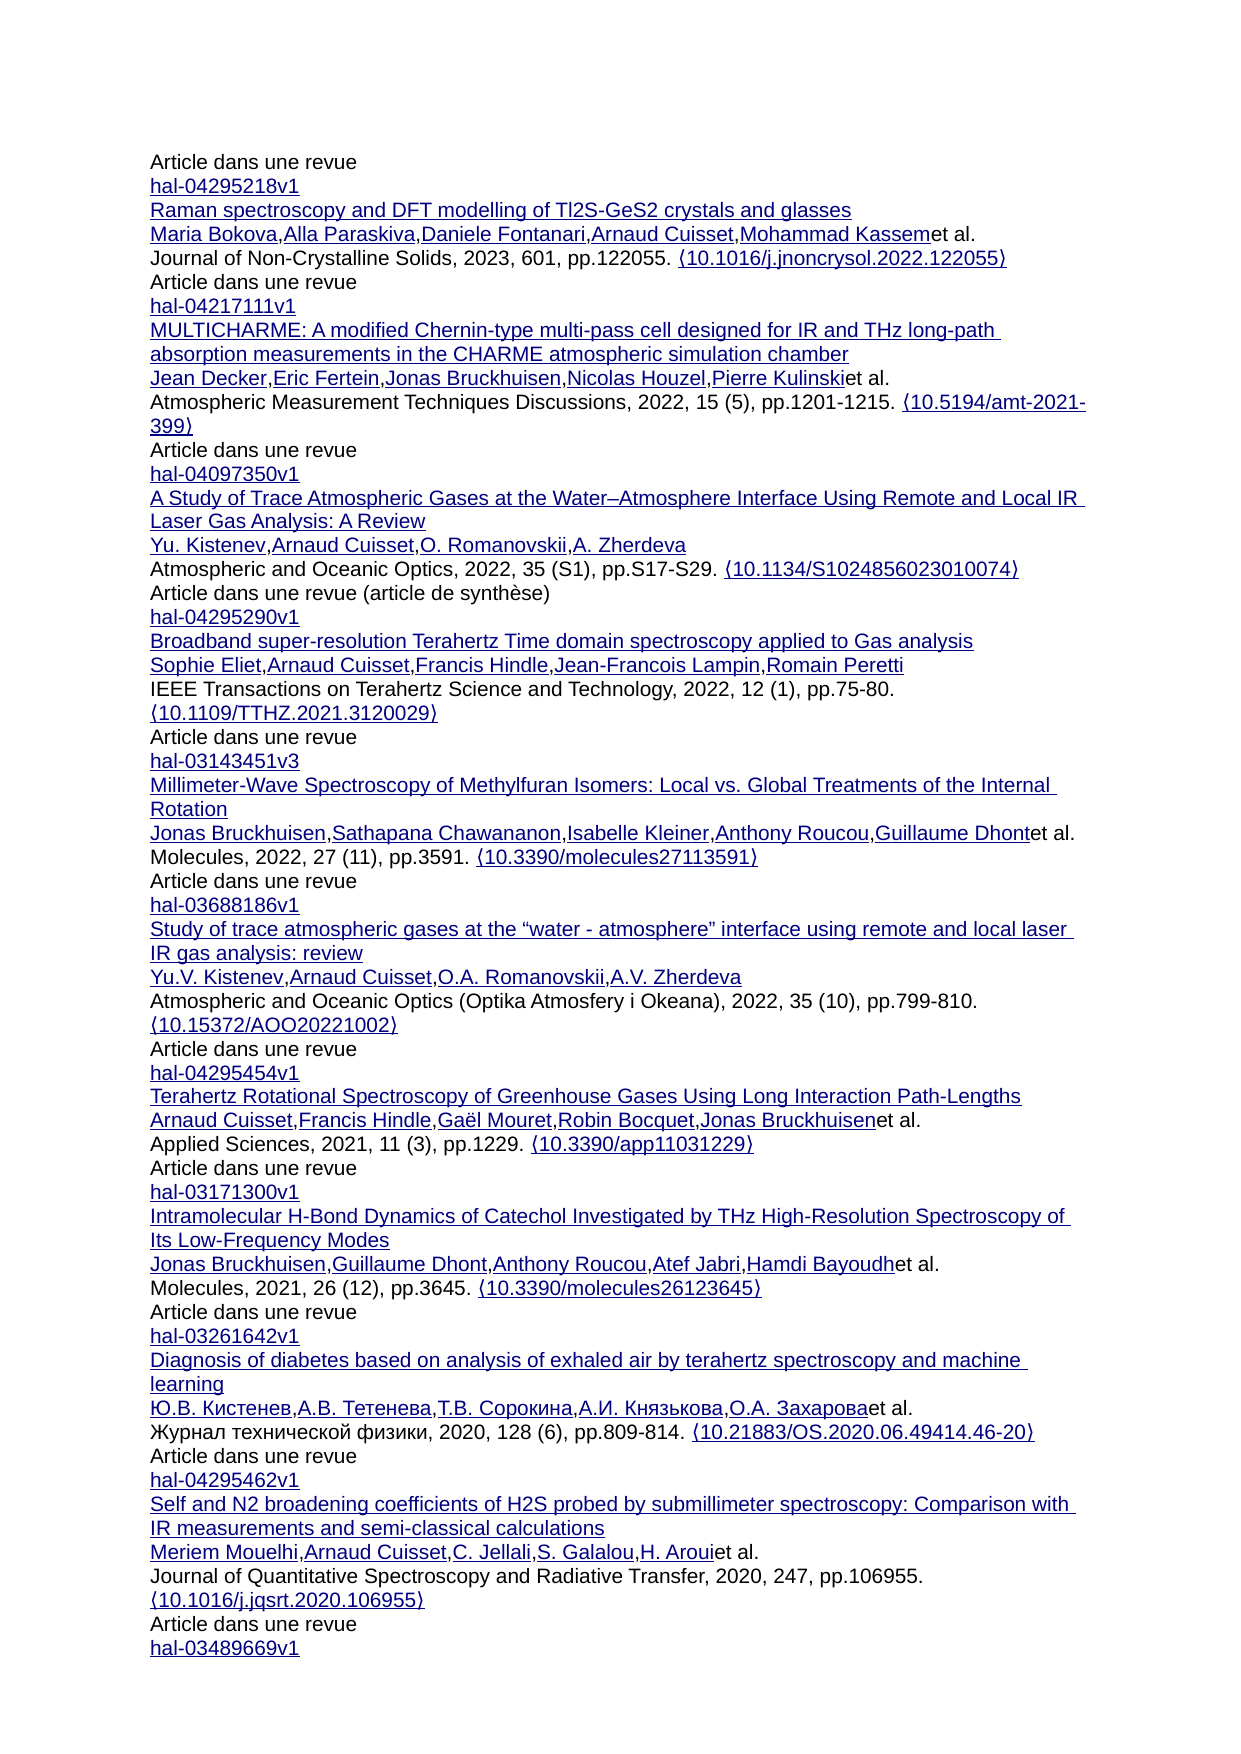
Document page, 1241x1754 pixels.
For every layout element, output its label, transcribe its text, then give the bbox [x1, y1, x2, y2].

table_cell Broadband super-resolution Terahertz Time domain spectroscopy applied to Gas analysis Sophie Eliet,Arnaud Cuisset,Francis Hindle,Jean-Francois Lampin,Romain Peretti IEEE Transactions on Terahertz Science and Technology, 2022, 12 (1), pp.75-80. ⟨10.1109/TTHZ.2021.3120029⟩ Article dans une revue hal-03143451v3 [150, 629, 1090, 773]
table_cell A Study of Trace Atmospheric Gases at the Water–Atmosphere Interface Using Remote and Local IR Laser Gas Analysis: A Review Yu. Kistenev,Arnaud Cuisset,O. Romanovskii,A. Zherdeva Atmospheric and Oceanic Optics, 2022, 35 (S1), pp.S17-S29. ⟨10.1134/S1024856023010074⟩ Article dans une revue (article de synthèse) hal-04295290v1 [150, 485, 1090, 629]
table_cell Terahertz Rotational Spectroscopy of Greenhouse Gases Using Long Interaction Path-Lengths Arnaud Cuisset,Francis Hindle,Gaël Mouret,Robin Bocquet,Jonas Bruckhuisenet al. Applied Sciences, 2021, 11 (3), pp.1229. ⟨10.3390/app11031229⟩ Article dans une revue hal-03171300v1 [150, 1084, 1090, 1204]
table_cell MULTICHARME: A modified Chernin-type multi-pass cell designed for IR and THz long-path absorption measurements in the CHARME atmospheric simulation chamber Jean Decker,Eric Fertein,Jonas Bruckhuisen,Nicolas Houzel,Pierre Kulinskiet al. Atmospheric Measurement Techniques Discussions, 2022, 15 (5), pp.1201-1215. ⟨10.5194/amt-2021-399⟩ Article dans une revue hal-04097350v1 [150, 318, 1090, 485]
table_cell Study of trace atmospheric gases at the “water - atmosphere” interface using remote and local laser IR gas analysis: review Yu.V. Kistenev,Arnaud Cuisset,O.A. Romanovskii,A.V. Zherdeva Atmospheric and Oceanic Optics (Optika Atmosfery i Okeana), 2022, 35 (10), pp.799-810. ⟨10.15372/AOO20221002⟩ Article dans une revue hal-04295454v1 [150, 917, 1090, 1084]
table_cell Raman spectroscopy and DFT modelling of Tl2S-GeS2 crystals and glasses Maria Bokova,Alla Paraskiva,Daniele Fontanari,Arnaud Cuisset,Mohammad Kassemet al. Journal of Non-Crystalline Solids, 2023, 601, pp.122055. ⟨10.1016/j.jnoncrysol.2022.122055⟩ Article dans une revue hal-04217111v1 [150, 198, 1090, 318]
table_cell Self and N2 broadening coefficients of H2S probed by submillimeter spectroscopy: Comparison with IR measurements and semi-classical calculations Meriem Mouelhi,Arnaud Cuisset,C. Jellali,S. Galalou,H. Arouiet al. Journal of Quantitative Spectroscopy and Radiative Transfer, 2020, 247, pp.106955. ⟨10.1016/j.jqsrt.2020.106955⟩ Article dans une revue hal-03489669v1 [150, 1492, 1090, 1659]
table_cell Millimeter-Wave Spectroscopy of Methylfuran Isomers: Local vs. Global Treatments of the Internal Rotation Jonas Bruckhuisen,Sathapana Chawananon,Isabelle Kleiner,Anthony Roucou,Guillaume Dhontet al. Molecules, 2022, 27 (11), pp.3591. ⟨10.3390/molecules27113591⟩ Article dans une revue hal-03688186v1 [150, 773, 1090, 917]
table_cell Article dans une revue hal-04295218v1 [150, 150, 1090, 198]
table_cell Diagnosis of diabetes based on analysis of exhaled air by terahertz spectroscopy and machine learning Ю.В. Кистенев,А.В. Тетенева,Т.В. Сорокина,А.И. Князькова,О.А. Захароваet al. Журнал технической физики, 2020, 128 (6), pp.809-814. ⟨10.21883/OS.2020.06.49414.46-20⟩ Article dans une revue hal-04295462v1 [150, 1348, 1090, 1492]
table_cell Intramolecular H-Bond Dynamics of Catechol Investigated by THz High-Resolution Spectroscopy of Its Low-Frequency Modes Jonas Bruckhuisen,Guillaume Dhont,Anthony Roucou,Atef Jabri,Hamdi Bayoudhet al. Molecules, 2021, 26 (12), pp.3645. ⟨10.3390/molecules26123645⟩ Article dans une revue hal-03261642v1 [150, 1204, 1090, 1348]
